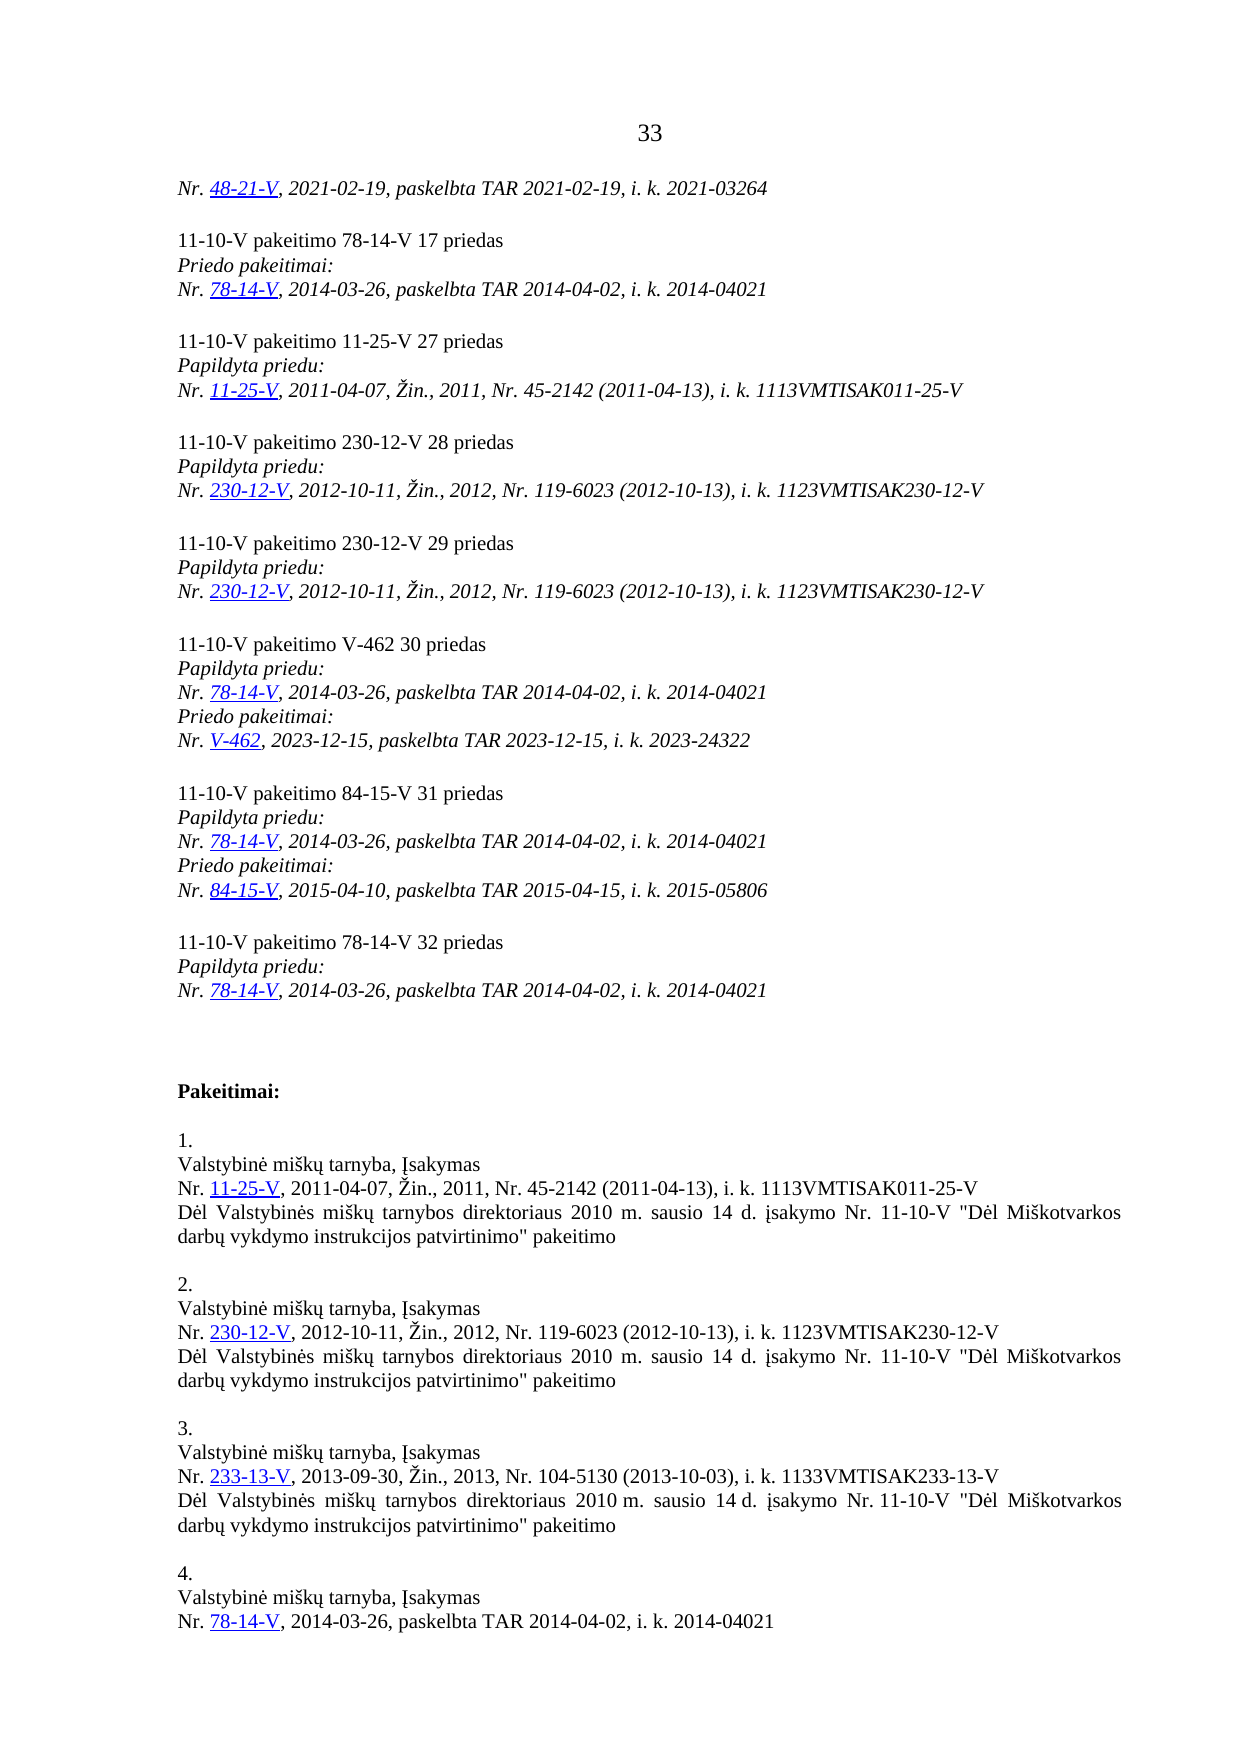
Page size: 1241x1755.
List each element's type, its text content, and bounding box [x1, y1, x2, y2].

text Papildyta priedu: [177, 555, 1122, 579]
text Nr. 11-25-V, 2011-04-07, Žin., 2011, Nr. 45-2142 (2011-04-13), i. k. 1113VMTISAK011-25-V [177, 1176, 1122, 1200]
text Nr. 78-14-V, 2014-03-26, paskelbta TAR 2014-04-02, i. k. 2014-04021 [177, 1609, 1122, 1633]
text 11-10-V pakeitimo 11-25-V 27 priedas [177, 329, 1122, 353]
text Nr. 78-14-V, 2014-03-26, paskelbta TAR 2014-04-02, i. k. 2014-04021 [177, 829, 1122, 853]
text 3. [177, 1416, 1122, 1440]
text 4. [177, 1561, 1122, 1585]
text Papildyta priedu: [177, 805, 1122, 829]
text 11-10-V pakeitimo 78-14-V 32 priedas [177, 930, 1122, 954]
text 11-10-V pakeitimo V-462 30 priedas [177, 632, 1122, 656]
text Valstybinė miškų tarnyba, Įsakymas [177, 1296, 1122, 1320]
text 2. [177, 1272, 1122, 1296]
text Papildyta priedu: [177, 454, 1122, 478]
text Valstybinė miškų tarnyba, Įsakymas [177, 1152, 1122, 1176]
text 11-10-V pakeitimo 84-15-V 31 priedas [177, 781, 1122, 805]
text 1. [177, 1127, 1122, 1152]
text Papildyta priedu: [177, 353, 1122, 377]
text Priedo pakeitimai: [177, 252, 1122, 277]
text Valstybinė miškų tarnyba, Įsakymas [177, 1585, 1122, 1609]
text Nr. 230-12-V, 2012-10-11, Žin., 2012, Nr. 119-6023 (2012-10-13), i. k. 1123VMTISAK230-12-V [177, 1320, 1122, 1344]
text Nr. 78-14-V, 2014-03-26, paskelbta TAR 2014-04-02, i. k. 2014-04021 [177, 978, 1122, 1002]
text Dėl Valstybinės miškų tarnybos direktoriaus 2010 m. sausio 14 d. įsakymo Nr. 11-10-V "Dėl Miškotvarkos darbų vykdymo instrukcijos patvirtinimo" pakeitimo [177, 1488, 1122, 1537]
text Nr. V-462, 2023-12-15, paskelbta TAR 2023-12-15, i. k. 2023-24322 [177, 728, 1122, 752]
text Priedo pakeitimai: [177, 704, 1122, 728]
text 11-10-V pakeitimo 78-14-V 17 priedas [177, 228, 1122, 252]
text Nr. 48-21-V, 2021-02-19, paskelbta TAR 2021-02-19, i. k. 2021-03264 [177, 176, 1122, 200]
text 11-10-V pakeitimo 230-12-V 29 priedas [177, 531, 1122, 555]
text 11-10-V pakeitimo 230-12-V 28 priedas [177, 430, 1122, 454]
text Papildyta priedu: [177, 954, 1122, 978]
text Nr. 78-14-V, 2014-03-26, paskelbta TAR 2014-04-02, i. k. 2014-04021 [177, 277, 1122, 301]
text Nr. 11-25-V, 2011-04-07, Žin., 2011, Nr. 45-2142 (2011-04-13), i. k. 1113VMTISAK011-25-V [177, 377, 1122, 402]
text Nr. 84-15-V, 2015-04-10, paskelbta TAR 2015-04-15, i. k. 2015-05806 [177, 877, 1122, 902]
text Nr. 78-14-V, 2014-03-26, paskelbta TAR 2014-04-02, i. k. 2014-04021 [177, 680, 1122, 704]
text Pakeitimai: [177, 1079, 1122, 1103]
text Nr. 230-12-V, 2012-10-11, Žin., 2012, Nr. 119-6023 (2012-10-13), i. k. 1123VMTISAK230-12-V [177, 478, 1122, 502]
text Priedo pakeitimai: [177, 853, 1122, 877]
text Valstybinė miškų tarnyba, Įsakymas [177, 1440, 1122, 1464]
text Dėl Valstybinės miškų tarnybos direktoriaus 2010 m. sausio 14 d. įsakymo Nr. 11-10-V "Dėl Miškotvarkos darbų vykdymo instrukcijos patvirtinimo" pakeitimo [177, 1200, 1122, 1248]
text Papildyta priedu: [177, 656, 1122, 680]
text Nr. 230-12-V, 2012-10-11, Žin., 2012, Nr. 119-6023 (2012-10-13), i. k. 1123VMTISAK230-12-V [177, 579, 1122, 603]
text Dėl Valstybinės miškų tarnybos direktoriaus 2010 m. sausio 14 d. įsakymo Nr. 11-10-V "Dėl Miškotvarkos darbų vykdymo instrukcijos patvirtinimo" pakeitimo [177, 1344, 1122, 1392]
text Nr. 233-13-V, 2013-09-30, Žin., 2013, Nr. 104-5130 (2013-10-03), i. k. 1133VMTISAK233-13-V [177, 1464, 1122, 1488]
